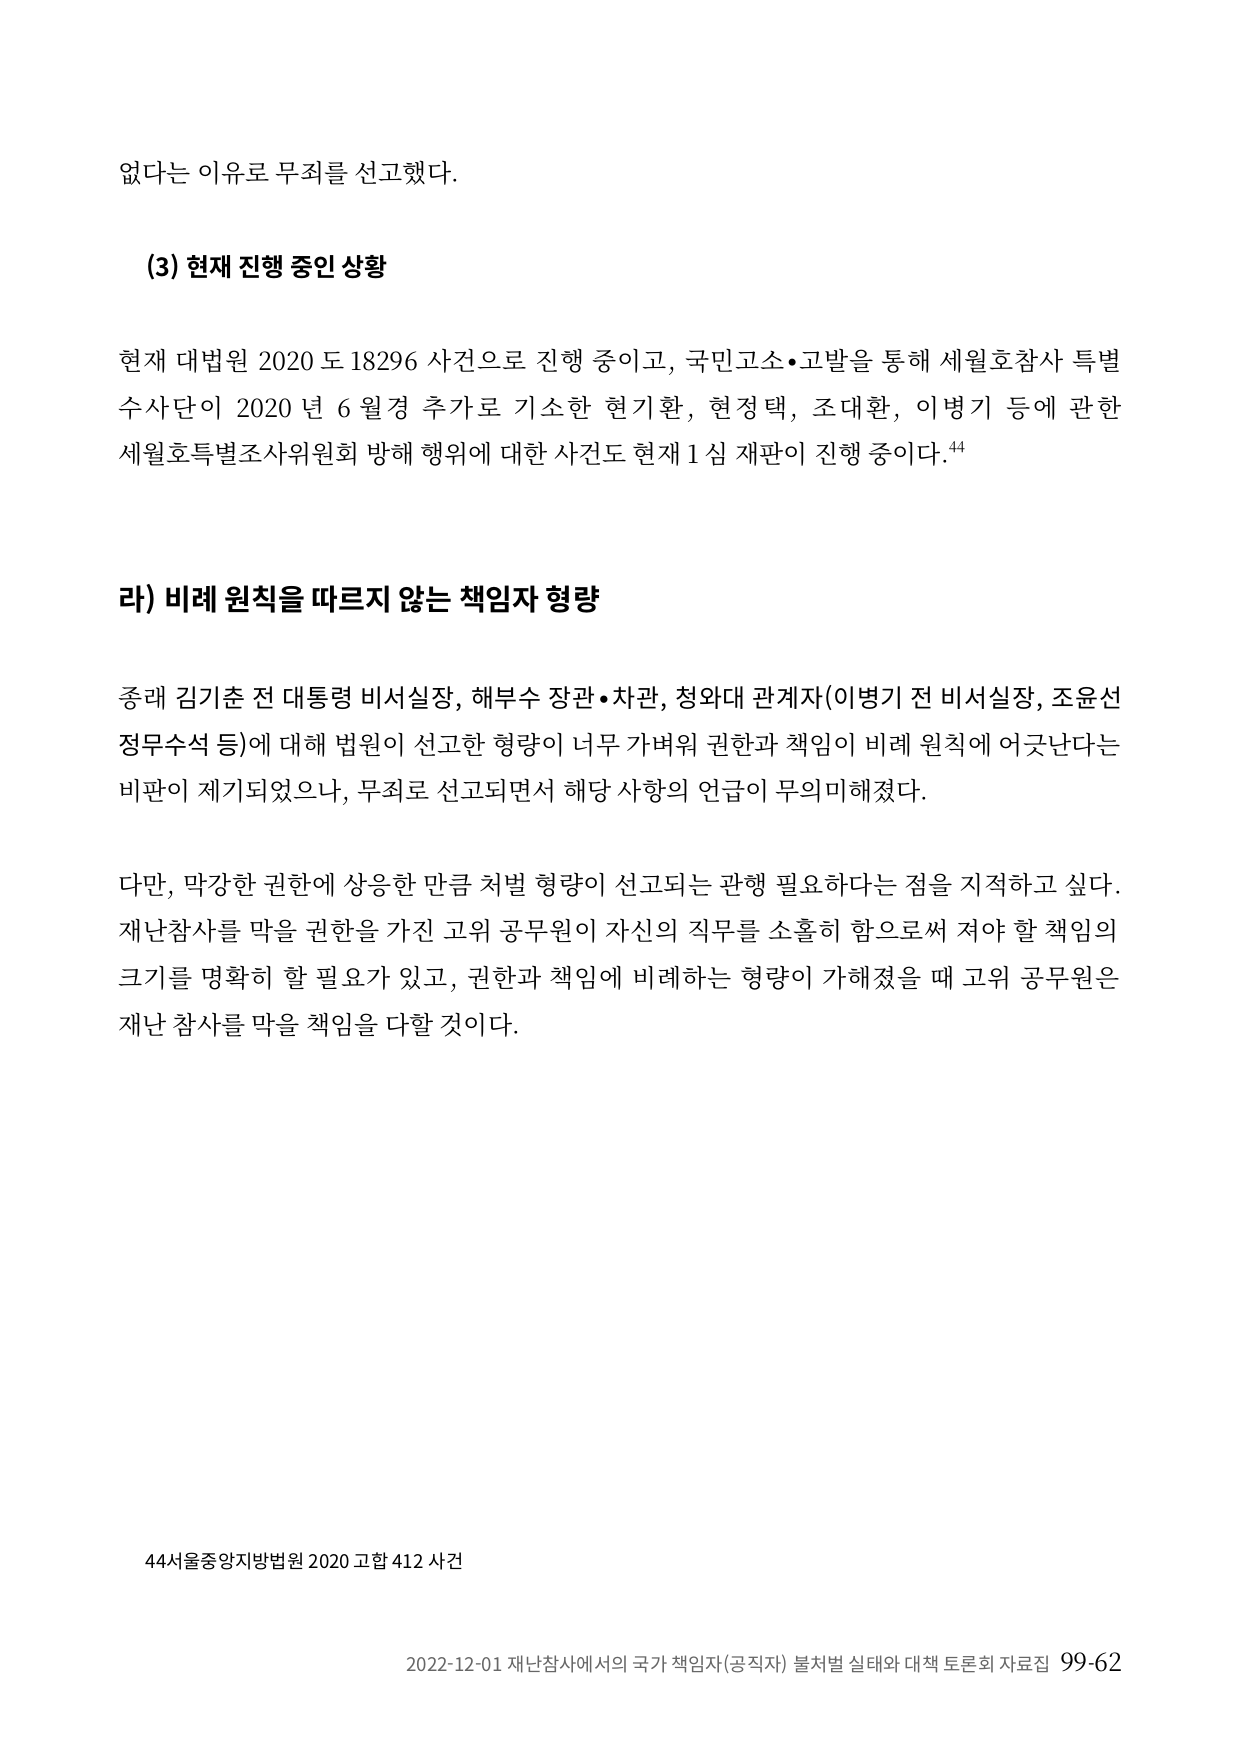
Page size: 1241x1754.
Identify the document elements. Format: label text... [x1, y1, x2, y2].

text (3) 현재 진행 중인 상황 [118, 248, 1122, 284]
text 다만, 막강한 권한에 상응한 만큼 처벌 형량이 선고되는 관행 필요하다는 점을 지적하고 싶다. 재난참사를 막을 권한을 가진 고위 공무원이 자신의 직무를 소홀히 함으로써 져야 할 책임의 크기를 명확히 할 필요가 있고, 권한과 책임에 비례하는 형량이 가해졌을 때 고위 공무원은 재난 참사를 막을 책임을 다할 것이다. [118, 865, 1122, 1041]
text 서울중앙지방법원 2020고합412 사건 [145, 1546, 1122, 1573]
text 종래 김기춘 전 대통령 비서실장, 해부수 장관∙차관, 청와대 관계자(이병기 전 비서실장, 조윤선 정무수석 등)에 대해 법원이 선고한 형량이 너무 가벼워 권한과 책임이 비례 원칙에 어긋난다는 비판이 제기되었으나, 무죄로 선고되면서 해당 사항의 언급이 무의미해졌다. [118, 678, 1122, 808]
text 현재 대법원 2020도18296 사건으로 진행 중이고, 국민고소∙고발을 통해 세월호참사 특별 수사단이 2020년 6월경 추가로 기소한 현기환, 현정택, 조대환, 이병기 등에 관한 세월호특별조사위원회 방해 행위에 대한 사건도 현재 1심 재판이 진행 중이다. [118, 342, 1122, 471]
text 없다는 이유로 무죄를 선고했다. [118, 154, 1122, 190]
subtitle 라) 비례 원칙을 따르지 않는 책임자 형량 [118, 576, 1122, 618]
